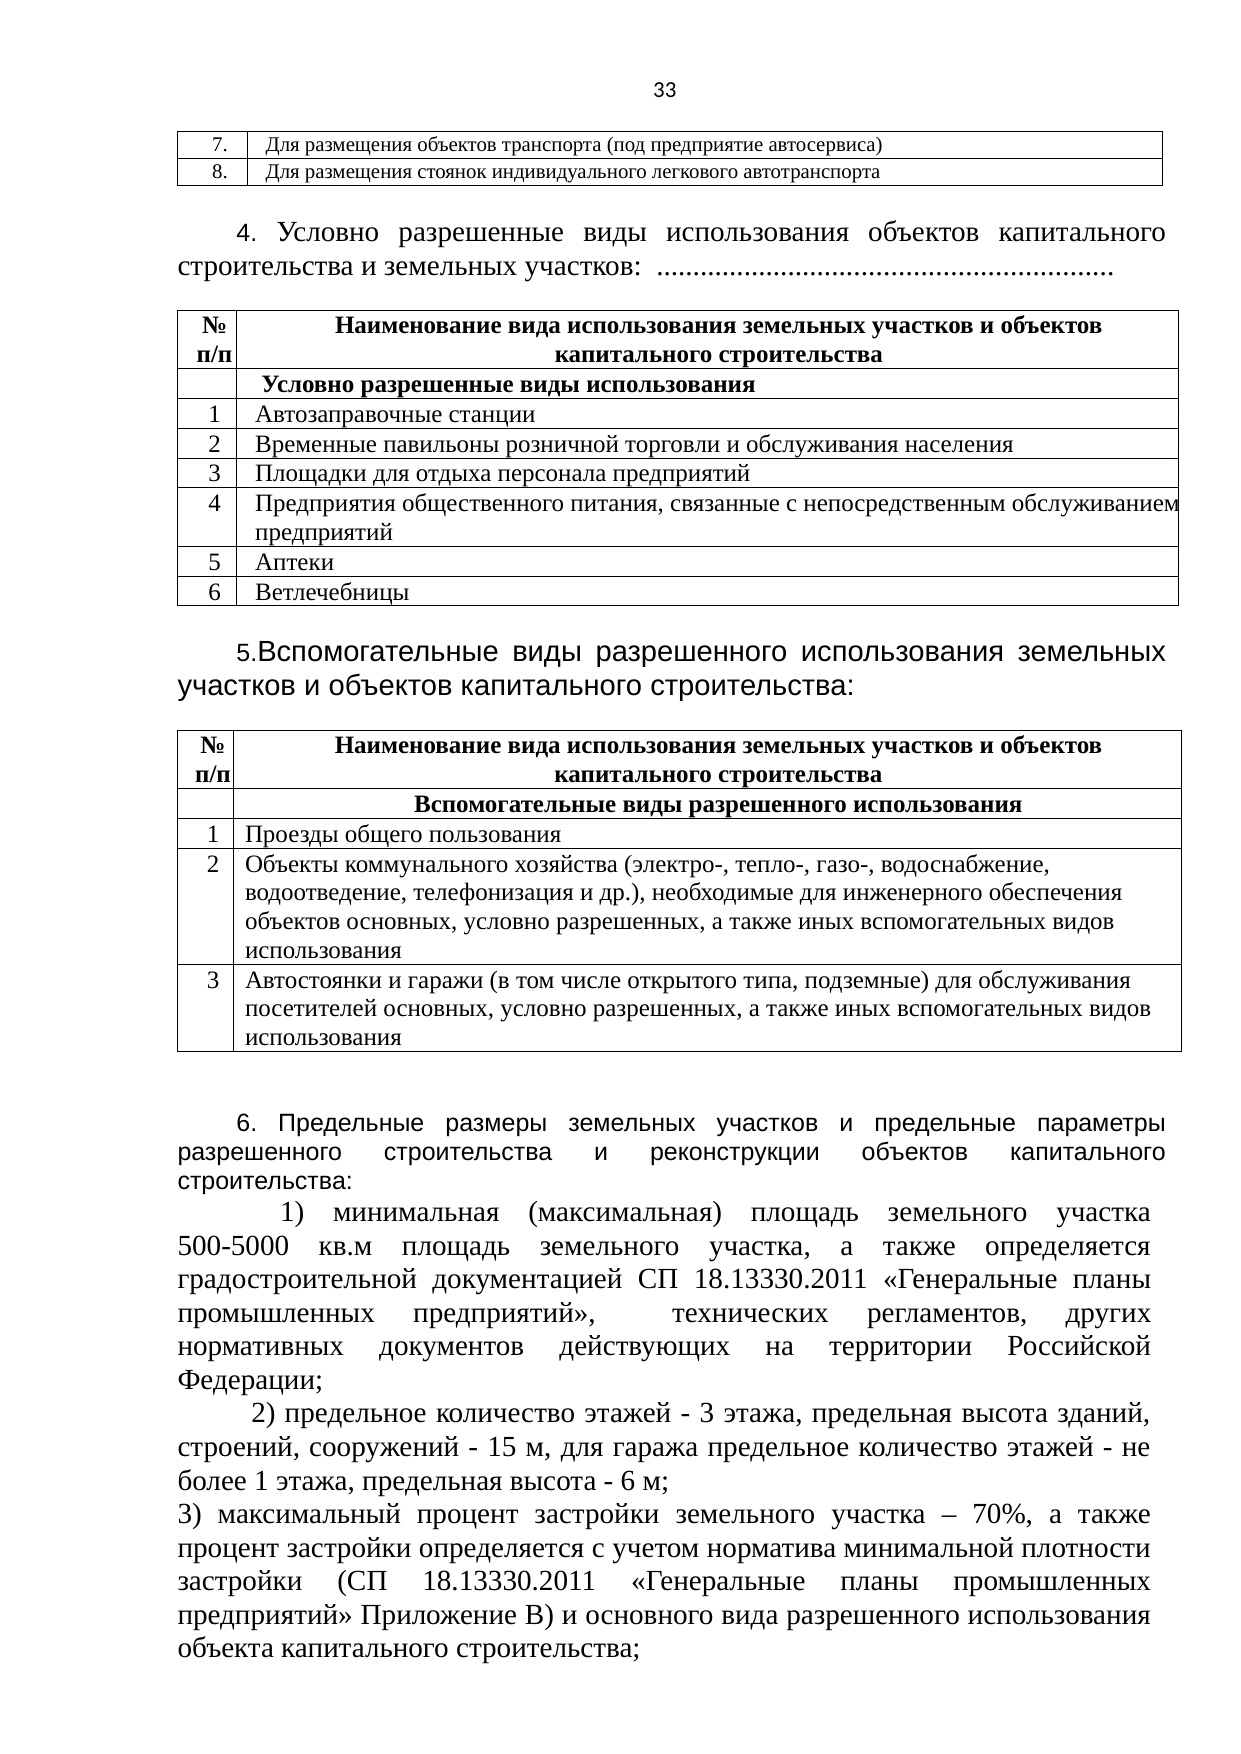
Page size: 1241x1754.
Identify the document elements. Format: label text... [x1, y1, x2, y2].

text 4. Условно разрешенные виды использования объектов капитального строительства и земельных участков: [177, 214, 1167, 282]
table_cell 3 [178, 459, 236, 487]
table_cell Площадки для отдыха персонала предприятий [237, 459, 1178, 487]
table_cell Объекты коммунального хозяйства (электро-, тепло-, газо-, водоснабжение, водоотведение, телефонизация и др.), необходимые для инженерного обеспечения объектов основных, условно разрешенных, а также иных вспомогательных видов использования [234, 849, 1181, 964]
table_cell Автозаправочные станции [237, 399, 1178, 428]
table_cell Проезды общего пользования [234, 819, 1181, 848]
table_cell Временные павильоны розничной торговли и обслуживания населения [237, 429, 1178, 457]
table_cell Условно разрешенные виды использования [237, 369, 1178, 398]
table_cell 6 [178, 577, 236, 605]
table_cell 2 [178, 429, 236, 457]
text 5.Вспомогательные виды разрешенного использования земельных участков и объектов капитального строительства: [177, 634, 1167, 702]
table_cell 7. [178, 132, 247, 158]
table_header Наименование вида использования земельных участков и объектов капитального строительства [237, 311, 1178, 368]
table_cell Вспомогательные виды разрешенного использования [234, 789, 1181, 818]
table_header Наименование вида использования земельных участков и объектов капитального строительства [234, 731, 1181, 788]
table_cell [178, 789, 233, 818]
text 3) максимальный процент застройки земельного участка – 70%, а также процент застройки определяется с учетом норматива минимальной плотности застройки (СП 18.13330.2011 «Генеральные планы промышленных предприятий» Приложение В) и основного вида разрешенного использования объекта капитального строительства; [177, 1496, 1152, 1664]
table_cell Автостоянки и гаражи (в том числе открытого типа, подземные) для обслуживания посетителей основных, условно разрешенных, а также иных вспомогательных видов использования [234, 965, 1181, 1051]
table_cell 5 [178, 547, 236, 576]
table_header № п/п [178, 731, 233, 788]
table_cell Для размещения объектов транспорта (под предприятие автосервиса) [248, 132, 1162, 158]
table_cell 3 [178, 965, 233, 1051]
text 2) предельное количество этажей - 3 этажа, предельная высота зданий, строений, сооружений - 15 м, для гаража предельное количество этажей - не более 1 этажа, предельная высота - 6 м; [177, 1396, 1152, 1496]
table_cell Предприятия общественного питания, связанные с непосредственным обслуживанием предприятий [237, 488, 1178, 546]
table_cell Аптеки [237, 547, 1178, 576]
table_cell Для размещения стоянок индивидуального легкового автотранспорта [248, 159, 1162, 185]
text 1) минимальная (максимальная) площадь земельного участка 500-5000 кв.м площадь земельного участка, а также определяется градостроительной документацией СП 18.13330.2011 «Генеральные планы промышленных предприятий», технических регламентов, других нормативных документов действующих на территории Российской Федерации; [177, 1194, 1152, 1396]
table_cell 4 [178, 488, 236, 546]
table_cell 1 [178, 819, 233, 848]
table_cell [178, 369, 236, 398]
table_cell Ветлечебницы [237, 577, 1178, 605]
table_header № п/п [178, 311, 236, 368]
table_cell 2 [178, 849, 233, 964]
text 6. Предельные размеры земельных участков и предельные параметры разрешенного строительства и реконструкции объектов капитального строительства: [177, 1108, 1167, 1194]
table_cell 8. [178, 159, 247, 185]
table_cell 1 [178, 399, 236, 428]
